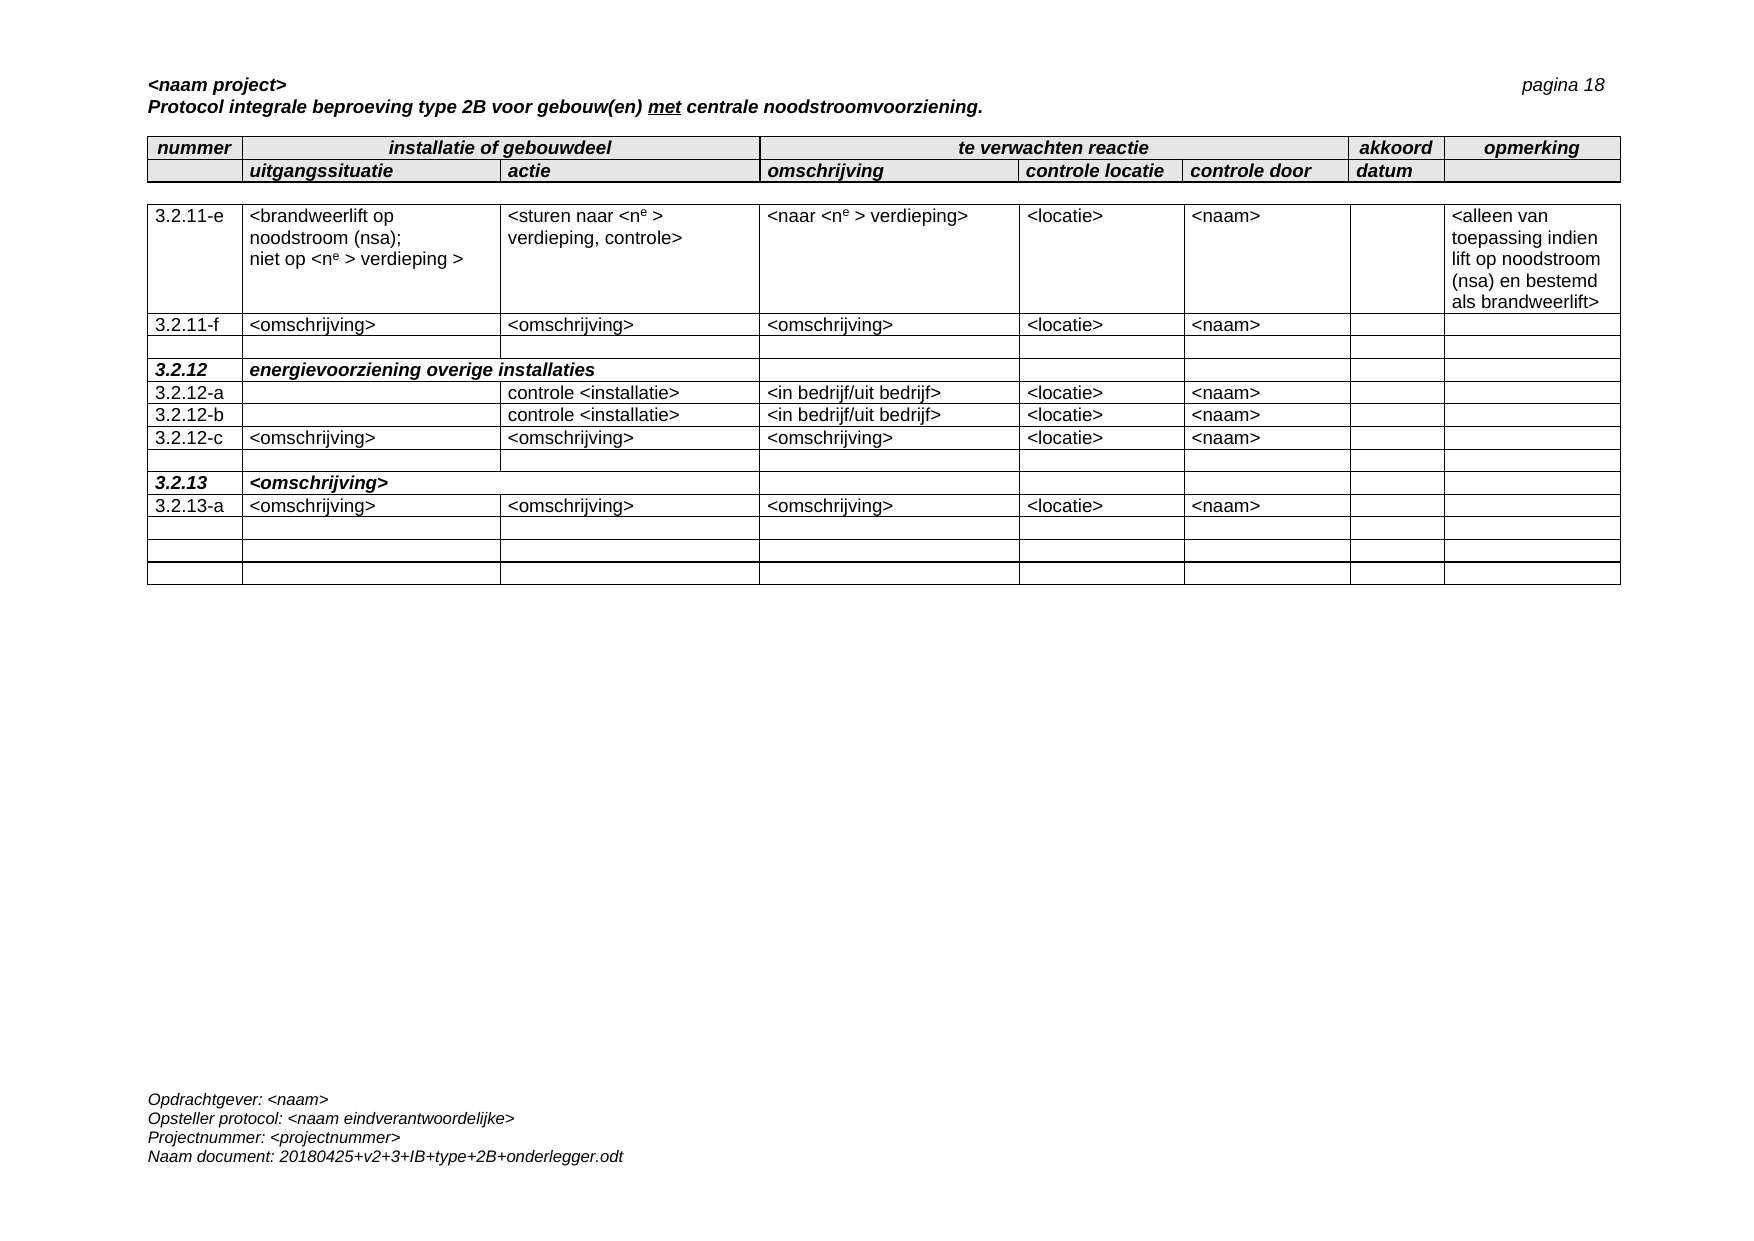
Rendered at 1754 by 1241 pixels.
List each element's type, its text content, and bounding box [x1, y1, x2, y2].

table_cell [243, 540, 500, 561]
table_cell <naam> [1185, 205, 1350, 313]
table_cell <alleen van toepassing indien lift op noodstroom (nsa) en bestemd als brandweerlift> [1445, 205, 1620, 313]
table_cell [1445, 495, 1620, 516]
table_cell [1020, 517, 1184, 539]
table_cell [760, 450, 1019, 471]
table_cell [1351, 472, 1444, 494]
table_cell <omschrijving> [760, 427, 1019, 448]
table_cell <locatie> [1020, 427, 1184, 448]
table_cell <locatie> [1020, 404, 1184, 426]
table_cell <omschrijving> [243, 495, 500, 516]
table_cell [1351, 382, 1444, 403]
table_cell 3.2.12 [148, 359, 242, 381]
table_cell <naam> [1185, 427, 1350, 448]
table_cell [148, 336, 242, 358]
table_cell [1351, 427, 1444, 448]
table_cell [148, 450, 242, 471]
table_cell [1445, 359, 1620, 381]
table_cell [501, 517, 759, 539]
table_cell [1445, 336, 1620, 358]
table_cell [1185, 540, 1350, 561]
table_cell <in bedrijf/uit bedrijf> [760, 382, 1019, 403]
table_cell [1445, 517, 1620, 539]
table_cell [1351, 205, 1444, 313]
table_cell [760, 472, 1019, 494]
table_cell [1185, 359, 1350, 381]
table_cell [1445, 404, 1620, 426]
table_cell <omschrijving> [243, 472, 759, 494]
table_cell <omschrijving> [243, 314, 500, 335]
table_cell [148, 517, 242, 539]
table_cell [760, 359, 1019, 381]
table_cell [1351, 495, 1444, 516]
table_cell [1445, 382, 1620, 403]
table_cell <locatie> [1020, 382, 1184, 403]
table_cell [1020, 472, 1184, 494]
table_cell [1351, 450, 1444, 471]
table_cell [1445, 563, 1620, 584]
table_cell <omschrijving> [760, 495, 1019, 516]
table_cell 3.2.11-e [148, 205, 242, 313]
table_cell <naar <ne > verdieping> [760, 205, 1019, 313]
table_cell [1351, 563, 1444, 584]
table_cell [1020, 540, 1184, 561]
table_cell 3.2.12-c [148, 427, 242, 448]
table_cell [148, 563, 242, 584]
table_cell [760, 517, 1019, 539]
table_cell controle <installatie> [501, 382, 759, 403]
table_cell [501, 563, 759, 584]
table_cell [1185, 336, 1350, 358]
table_cell [1020, 450, 1184, 471]
table_cell 3.2.12-b [148, 404, 242, 426]
table_cell <in bedrijf/uit bedrijf> [760, 404, 1019, 426]
table_cell <locatie> [1020, 205, 1184, 313]
table_cell [243, 404, 500, 426]
table_cell [1445, 314, 1620, 335]
table_cell [760, 336, 1019, 358]
table_cell [1185, 450, 1350, 471]
table_cell <omschrijving> [501, 314, 759, 335]
table_cell [1445, 427, 1620, 448]
table_cell [1445, 450, 1620, 471]
table_cell [1185, 563, 1350, 584]
table_cell <naam> [1185, 382, 1350, 403]
table_cell <brandweerlift op noodstroom (nsa); niet op <ne > verdieping > [243, 205, 500, 313]
table_cell [243, 450, 500, 471]
table_cell [1185, 517, 1350, 539]
table_cell [1445, 540, 1620, 561]
table_cell <naam> [1185, 404, 1350, 426]
table_cell [1351, 517, 1444, 539]
table_cell 3.2.11-f [148, 314, 242, 335]
table_cell [1351, 336, 1444, 358]
table_cell [760, 563, 1019, 584]
table_cell <sturen naar <ne > verdieping, controle> [501, 205, 759, 313]
table_cell [1351, 314, 1444, 335]
table_cell [1020, 359, 1184, 381]
table_cell [243, 517, 500, 539]
table_cell [501, 336, 759, 358]
table_cell energievoorziening overige installaties [243, 359, 759, 381]
table_cell <omschrijving> [760, 314, 1019, 335]
table_cell <naam> [1185, 495, 1350, 516]
table_cell [1020, 336, 1184, 358]
table_cell <omschrijving> [243, 427, 500, 448]
table_cell [1185, 472, 1350, 494]
table_cell [1020, 563, 1184, 584]
table_cell [501, 450, 759, 471]
table_cell [243, 382, 500, 403]
table_cell <locatie> [1020, 495, 1184, 516]
table_cell [760, 540, 1019, 561]
table_cell [243, 336, 500, 358]
table_cell [501, 540, 759, 561]
table_cell [1351, 359, 1444, 381]
table_cell [1445, 472, 1620, 494]
table_cell [1351, 404, 1444, 426]
table_cell <naam> [1185, 314, 1350, 335]
table_cell 3.2.13 [148, 472, 242, 494]
table_cell [1351, 540, 1444, 561]
table_cell <locatie> [1020, 314, 1184, 335]
table_cell 3.2.12-a [148, 382, 242, 403]
table_cell controle <installatie> [501, 404, 759, 426]
table_cell <omschrijving> [501, 427, 759, 448]
table_cell <omschrijving> [501, 495, 759, 516]
table_cell [243, 563, 500, 584]
table_cell [148, 540, 242, 561]
table_cell 3.2.13-a [148, 495, 242, 516]
